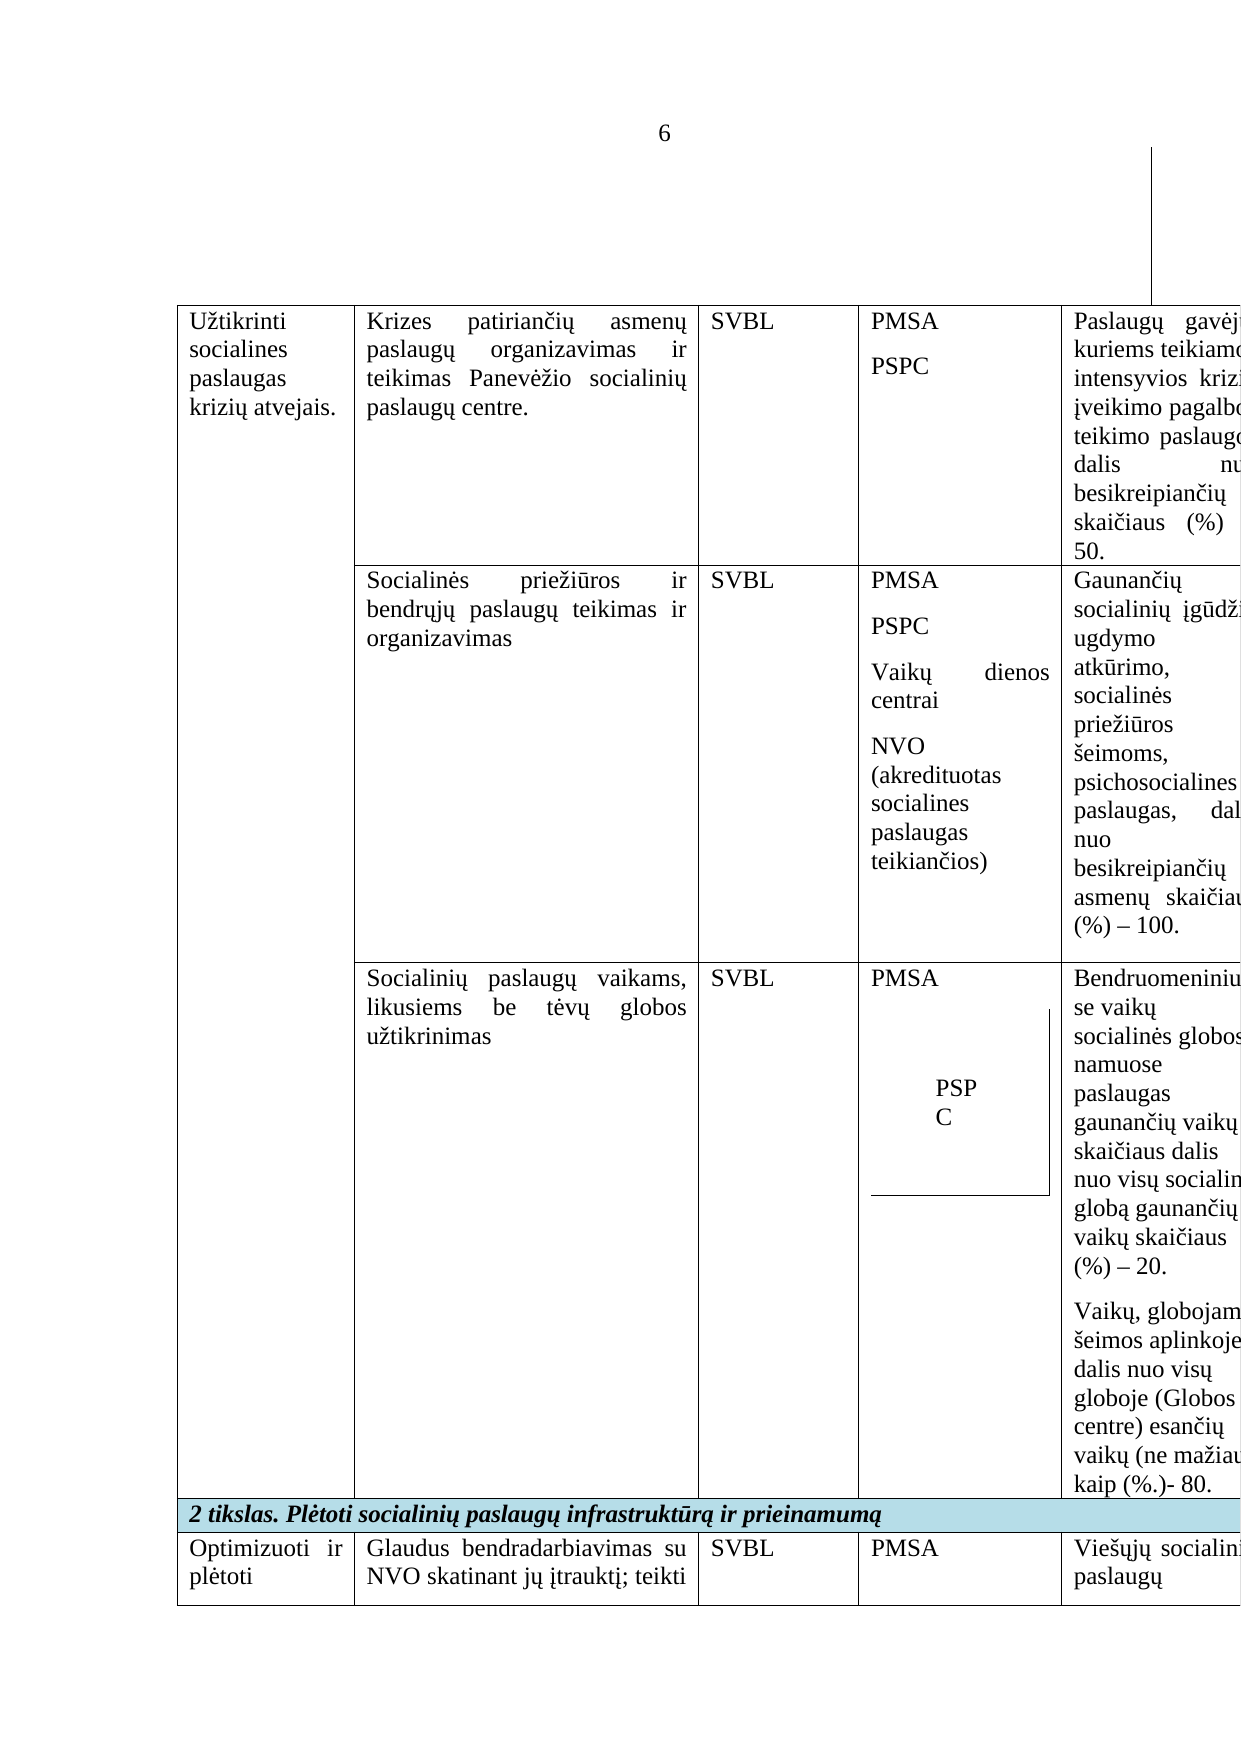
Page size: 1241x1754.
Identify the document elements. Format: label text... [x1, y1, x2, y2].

table_cell PMSA PSPC Vaikų dienos centrai NVO (akredituotas socialines paslaugas teikiančios) [859, 566, 1061, 962]
table_cell Socialinių paslaugų vaikams, likusiems be tėvų globos užtikrinimas [355, 963, 698, 1498]
table_cell 2 tikslas. Plėtoti socialinių paslaugų infrastruktūrą ir prieinamumą [178, 1499, 1240, 1532]
table_cell Užtikrinti socialines paslaugas krizių atvejais. [178, 306, 354, 1498]
table_cell PMSA PSPC [859, 306, 1061, 564]
table_cell SVBL [699, 566, 858, 962]
table_cell Krizes patiriančių asmenų paslaugų organizavimas ir teikimas Panevėžio socialinių paslaugų centre. [355, 306, 698, 564]
table_cell PMSA [859, 1533, 1061, 1605]
table_cell SVBL [699, 306, 858, 564]
table_cell SVBL [699, 963, 858, 1498]
table_cell Optimizuoti ir plėtoti [178, 1533, 354, 1605]
table_cell Bendruomeniniuose vaikų socialinės globos namuose paslaugas gaunančių vaikų skaičiaus dalis nuo visų socialinę globą gaunančių vaikų skaičiaus (%) – 20. Vaikų, globojamų šeimos aplinkoje, dalis nuo visų globoje (Globos centre) esančių vaikų (ne mažiau kaip (%.)- 80. [1062, 963, 1240, 1498]
table_cell Paslaugų gavėjų, kuriems teikiamos intensyvios krizių įveikimo pagalbos teikimo paslaugos dalis nuo besikreipiančių skaičiaus (%) – 50. [1062, 306, 1240, 564]
table_cell Glaudus bendradarbiavimas su NVO skatinant jų įtrauktį; teikti [355, 1533, 698, 1605]
table_cell Socialinės priežiūros ir bendrųjų paslaugų teikimas ir organizavimas [355, 566, 698, 962]
table_cell Viešųjų socialinių paslaugų perdavimo NVO ir privačiam sektoriui dalis nuo visų finansuojamų socialinių paslaugų (%) – 60 NVO, teikiančių socialines paslaugas, skaičius (vnt.) – 30. [1062, 1533, 1240, 1605]
table_cell Gaunančių socialinių įgūdžių ugdymo ir atkūrimo, socialinės priežiūros šeimoms, psichosocialines paslaugas, dalis nuo besikreipiančių asmenų skaičiaus (%) – 100. [1062, 566, 1240, 962]
table_cell SVBL [699, 1533, 858, 1605]
table_cell PMSA PSPC [859, 963, 1061, 1498]
